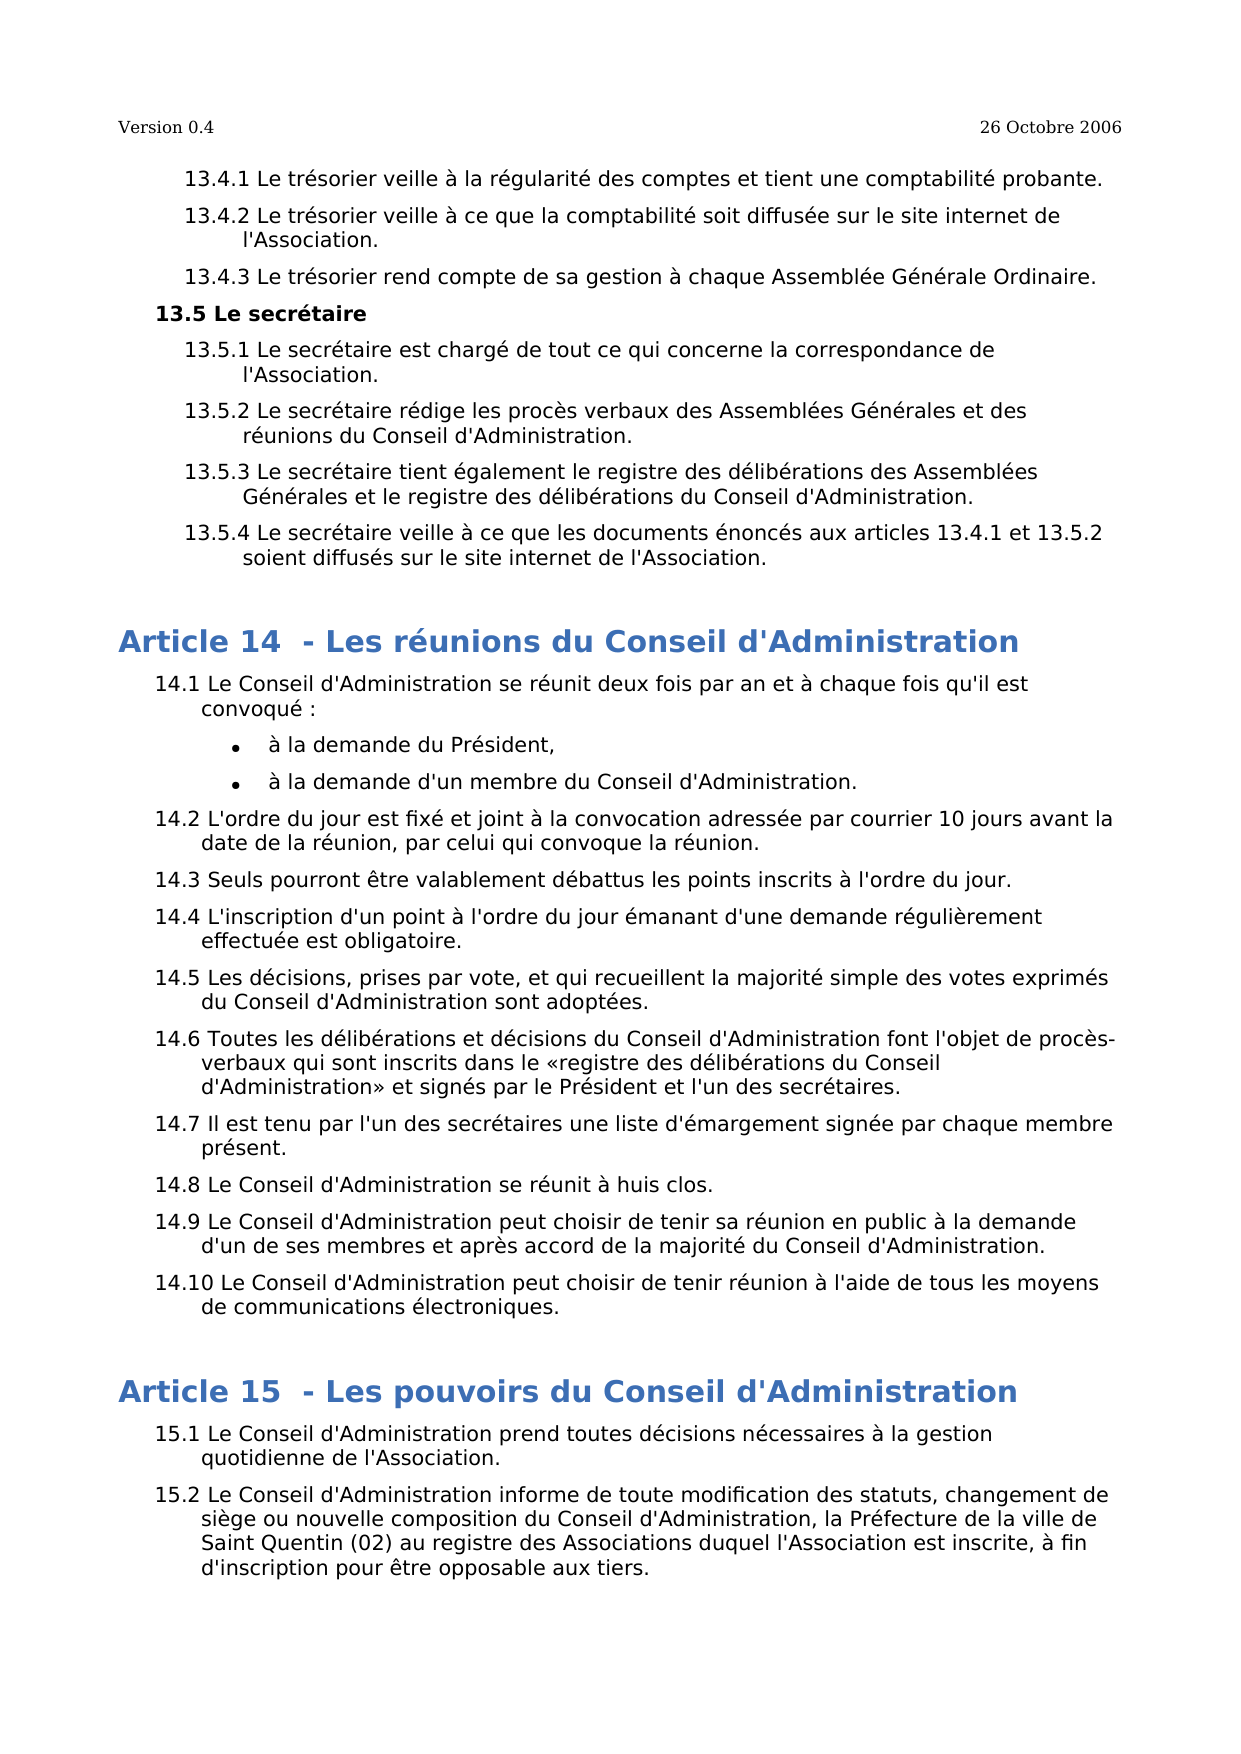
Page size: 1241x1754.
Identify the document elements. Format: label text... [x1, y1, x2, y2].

list Le Conseil d'Administration peut choisir de tenir sa réunion en public à la demande d'un de ses membres et après accord de la majorité du Conseil d'Administration. [148, 1210, 1122, 1258]
list à la demande d'un membre du Conseil d'Administration. [231, 770, 1122, 794]
subtitle Les réunions du Conseil d'Administration [118, 625, 1122, 660]
list Le trésorier rend compte de sa gestion à chaque Assemblée Générale Ordinaire. [177, 265, 1122, 289]
list Le secrétaire [148, 302, 1122, 326]
list Il est tenu par l'un des secrétaires une liste d'émargement signée par chaque membre présent. [148, 1112, 1122, 1161]
subtitle Les pouvoirs du Conseil d'Administration [118, 1374, 1122, 1409]
list Seuls pourront être valablement débattus les points inscrits à l'ordre du jour. [148, 868, 1122, 892]
list Le Conseil d'Administration peut choisir de tenir réunion à l'aide de tous les moyens de communications électroniques. [148, 1271, 1122, 1319]
list Les décisions, prises par vote, et qui recueillent la majorité simple des votes exprimés du Conseil d'Administration sont adoptées. [148, 966, 1122, 1014]
list Le secrétaire rédige les procès verbaux des Assemblées Générales et des réunions du Conseil d'Administration. [177, 399, 1122, 448]
list Le trésorier veille à la régularité des comptes et tient une comptabilité probante. [177, 167, 1122, 191]
list Le secrétaire est chargé de tout ce qui concerne la correspondance de l'Association. [177, 338, 1122, 387]
list Le Conseil d'Administration se réunit deux fois par an et à chaque fois qu'il est convoqué : [148, 672, 1122, 721]
list Le Conseil d'Administration prend toutes décisions nécessaires à la gestion quotidienne de l'Association. [148, 1422, 1122, 1470]
list L'ordre du jour est fixé et joint à la convocation adressée par courrier 10 jours avant la date de la réunion, par celui qui convoque la réunion. [148, 807, 1122, 855]
list Le secrétaire veille à ce que les documents énoncés aux articles 13.4.1 et 13.5.2 soient diffusés sur le site internet de l'Association. [177, 521, 1122, 570]
list Toutes les délibérations et décisions du Conseil d'Administration font l'objet de procès-verbaux qui sont inscrits dans le «registre des délibérations du Conseil d'Administration» et signés par le Président et l'un des secrétaires. [148, 1027, 1122, 1099]
list Le trésorier veille à ce que la comptabilité soit diffusée sur le site internet de l'Association. [177, 204, 1122, 252]
list L'inscription d'un point à l'ordre du jour émanant d'une demande régulièrement effectuée est obligatoire. [148, 905, 1122, 953]
list Le Conseil d'Administration informe de toute modification des statuts, changement de siège ou nouvelle composition du Conseil d'Administration, la Préfecture de la ville de Saint Quentin (02) au registre des Associations duquel l'Association est inscrite, à fin d'inscription pour être opposable aux tiers. [148, 1483, 1122, 1580]
list Le Conseil d'Administration se réunit à huis clos. [148, 1173, 1122, 1197]
list Le secrétaire tient également le registre des délibérations des Assemblées Générales et le registre des délibérations du Conseil d'Administration. [177, 460, 1122, 509]
list à la demande du Président, [231, 733, 1122, 758]
